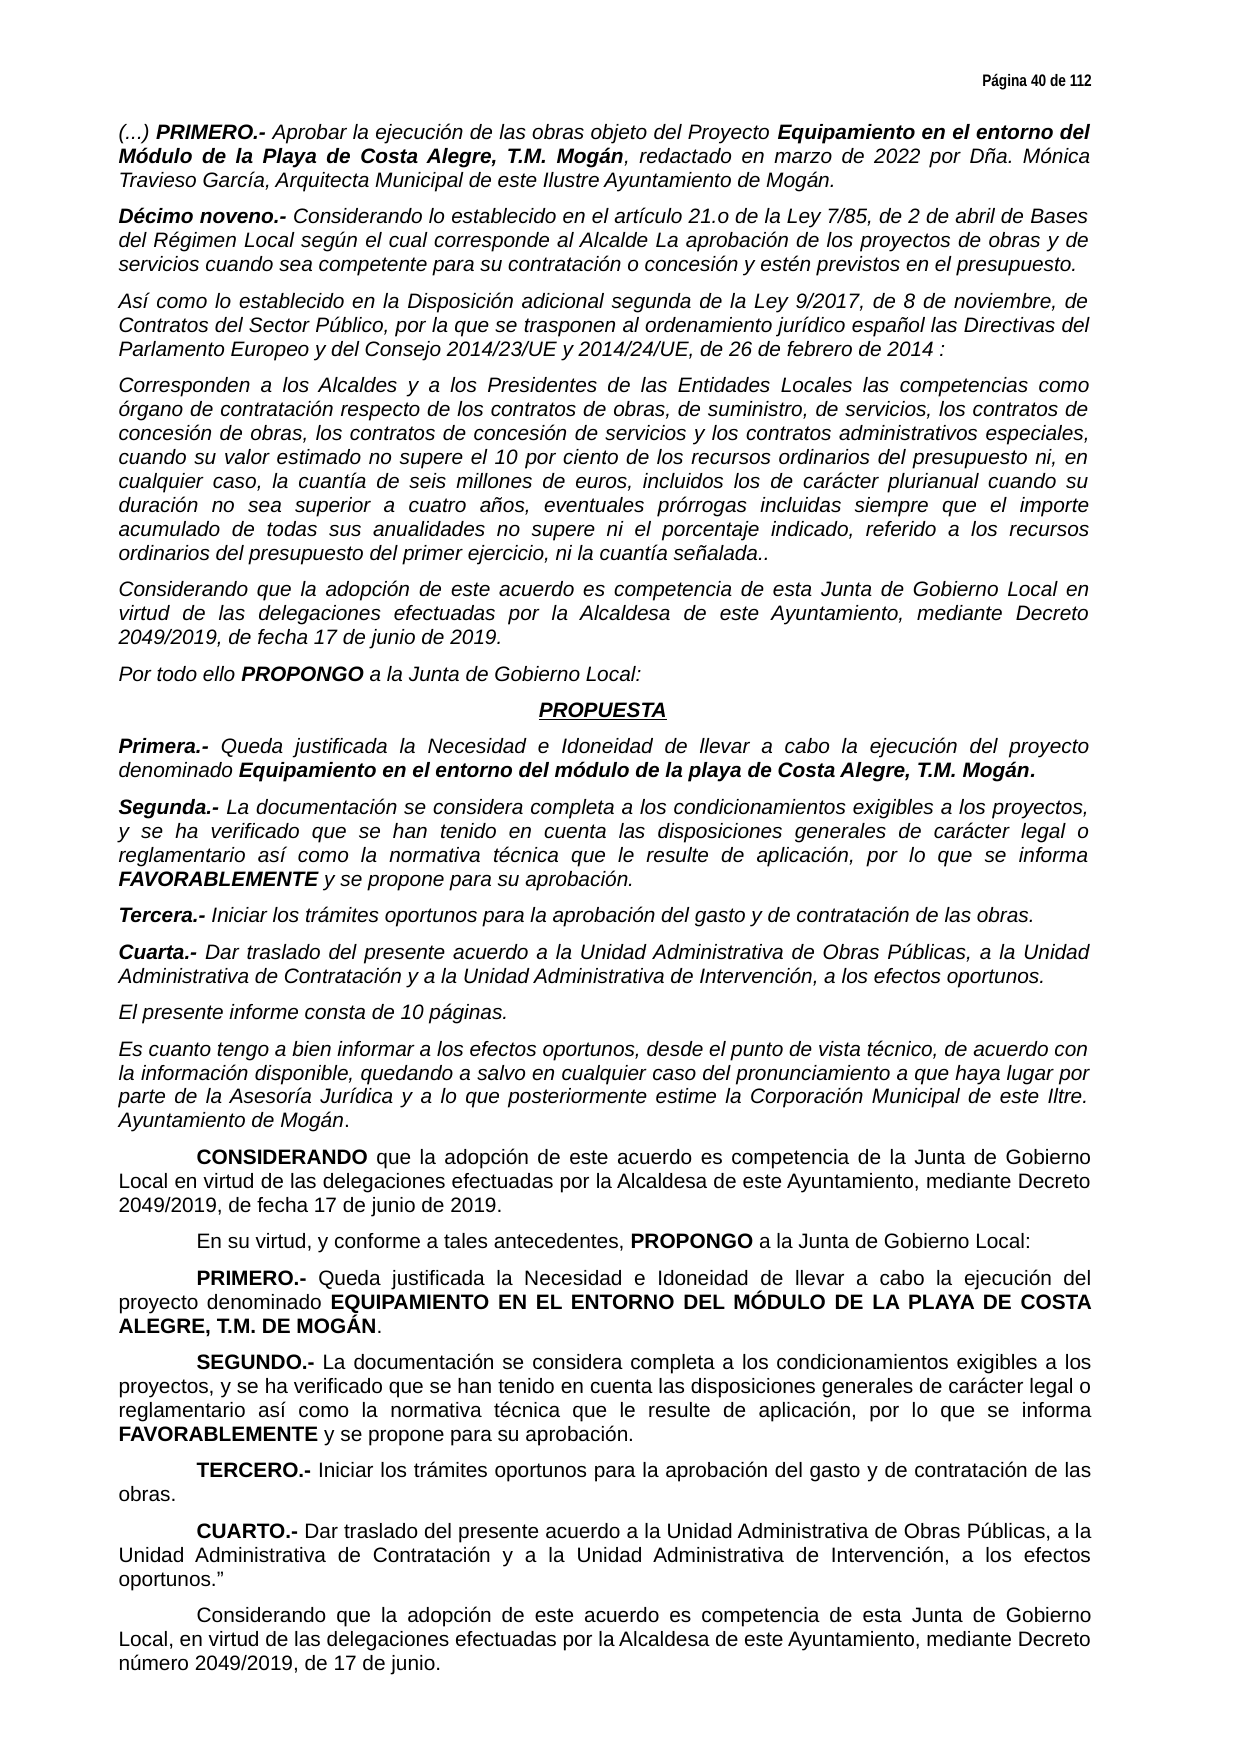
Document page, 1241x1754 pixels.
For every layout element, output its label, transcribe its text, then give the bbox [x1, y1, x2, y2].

text SEGUNDO.- La documentación se considera completa a los condicionamientos exigibles a los proyectos, y se ha verificado que se han tenido en cuenta las disposiciones generales de carácter legal o reglamentario así como la normativa técnica que le resulte de aplicación, por lo que se informa FAVORABLEMENTE y se propone para su aprobación. [118, 1350, 1092, 1446]
text Tercera.- Iniciar los trámites oportunos para la aprobación del gasto y de contratación de las obras. [118, 903, 1092, 927]
text Segunda.- La documentación se considera completa a los condicionamientos exigibles a los proyectos, y se ha verificado que se han tenido en cuenta las disposiciones generales de carácter legal o reglamentario así como la normativa técnica que le resulte de aplicación, por lo que se informa FAVORABLEMENTE y se propone para su aprobación. [118, 795, 1092, 891]
text Es cuanto tengo a bien informar a los efectos oportunos, desde el punto de vista técnico, de acuerdo con la información disponible, quedando a salvo en cualquier caso del pronunciamiento a que haya lugar por parte de la Asesoría Jurídica y a lo que posteriormente estime la Corporación Municipal de este Iltre. Ayuntamiento de Mogán. [118, 1036, 1092, 1132]
text Cuarta.- Dar traslado del presente acuerdo a la Unidad Administrativa de Obras Públicas, a la Unidad Administrativa de Contratación y a la Unidad Administrativa de Intervención, a los efectos oportunos. [118, 939, 1092, 987]
text TERCERO.- Iniciar los trámites oportunos para la aprobación del gasto y de contratación de las obras. [118, 1458, 1092, 1506]
text El presente informe consta de 10 páginas. [118, 1000, 1092, 1024]
text Considerando que la adopción de este acuerdo es competencia de esta Junta de Gobierno Local, en virtud de las delegaciones efectuadas por la Alcaldesa de este Ayuntamiento, mediante Decreto número 2049/2019, de 17 de junio. [118, 1603, 1092, 1675]
text (...) PRIMERO.- Aprobar la ejecución de las obras objeto del Proyecto Equipamiento en el entorno del Módulo de la Playa de Costa Alegre, T.M. Mogán, redactado en marzo de 2022 por Dña. Mónica Travieso García, Arquitecta Municipal de este Ilustre Ayuntamiento de Mogán. [118, 120, 1092, 192]
text Así como lo establecido en la Disposición adicional segunda de la Ley 9/2017, de 8 de noviembre, de Contratos del Sector Público, por la que se trasponen al ordenamiento jurídico español las Directivas del Parlamento Europeo y del Consejo 2014/23/UE y 2014/24/UE, de 26 de febrero de 2014 : [118, 288, 1092, 360]
text PRIMERO.- Queda justificada la Necesidad e Idoneidad de llevar a cabo la ejecución del proyecto denominado EQUIPAMIENTO EN EL ENTORNO DEL MÓDULO DE LA PLAYA DE COSTA ALEGRE, T.M. DE MOGÁN. [118, 1266, 1092, 1337]
text Considerando que la adopción de este acuerdo es competencia de esta Junta de Gobierno Local en virtud de las delegaciones efectuadas por la Alcaldesa de este Ayuntamiento, mediante Decreto 2049/2019, de fecha 17 de junio de 2019. [118, 577, 1092, 649]
text PROPUESTA [118, 698, 1092, 722]
text Décimo noveno.- Considerando lo establecido en el artículo 21.o de la Ley 7/85, de 2 de abril de Bases del Régimen Local según el cual corresponde al Alcalde La aprobación de los proyectos de obras y de servicios cuando sea competente para su contratación o concesión y estén previstos en el presupuesto. [118, 204, 1092, 276]
text Corresponden a los Alcaldes y a los Presidentes de las Entidades Locales las competencias como órgano de contratación respecto de los contratos de obras, de suministro, de servicios, los contratos de concesión de obras, los contratos de concesión de servicios y los contratos administrativos especiales, cuando su valor estimado no supere el 10 por ciento de los recursos ordinarios del presupuesto ni, en cualquier caso, la cuantía de seis millones de euros, incluidos los de carácter plurianual cuando su duración no sea superior a cuatro años, eventuales prórrogas incluidas siempre que el importe acumulado de todas sus anualidades no supere ni el porcentaje indicado, referido a los recursos ordinarios del presupuesto del primer ejercicio, ni la cuantía señalada.. [118, 373, 1092, 564]
text CUARTO.- Dar traslado del presente acuerdo a la Unidad Administrativa de Obras Públicas, a la Unidad Administrativa de Contratación y a la Unidad Administrativa de Intervención, a los efectos oportunos.” [118, 1519, 1092, 1591]
text Por todo ello PROPONGO a la Junta de Gobierno Local: [118, 661, 1092, 685]
text Primera.- Queda justificada la Necesidad e Idoneidad de llevar a cabo la ejecución del proyecto denominado Equipamiento en el entorno del módulo de la playa de Costa Alegre, T.M. Mogán. [118, 734, 1092, 782]
text CONSIDERANDO que la adopción de este acuerdo es competencia de la Junta de Gobierno Local en virtud de las delegaciones efectuadas por la Alcaldesa de este Ayuntamiento, mediante Decreto 2049/2019, de fecha 17 de junio de 2019. [118, 1145, 1092, 1217]
text En su virtud, y conforme a tales antecedentes, PROPONGO a la Junta de Gobierno Local: [118, 1229, 1092, 1253]
